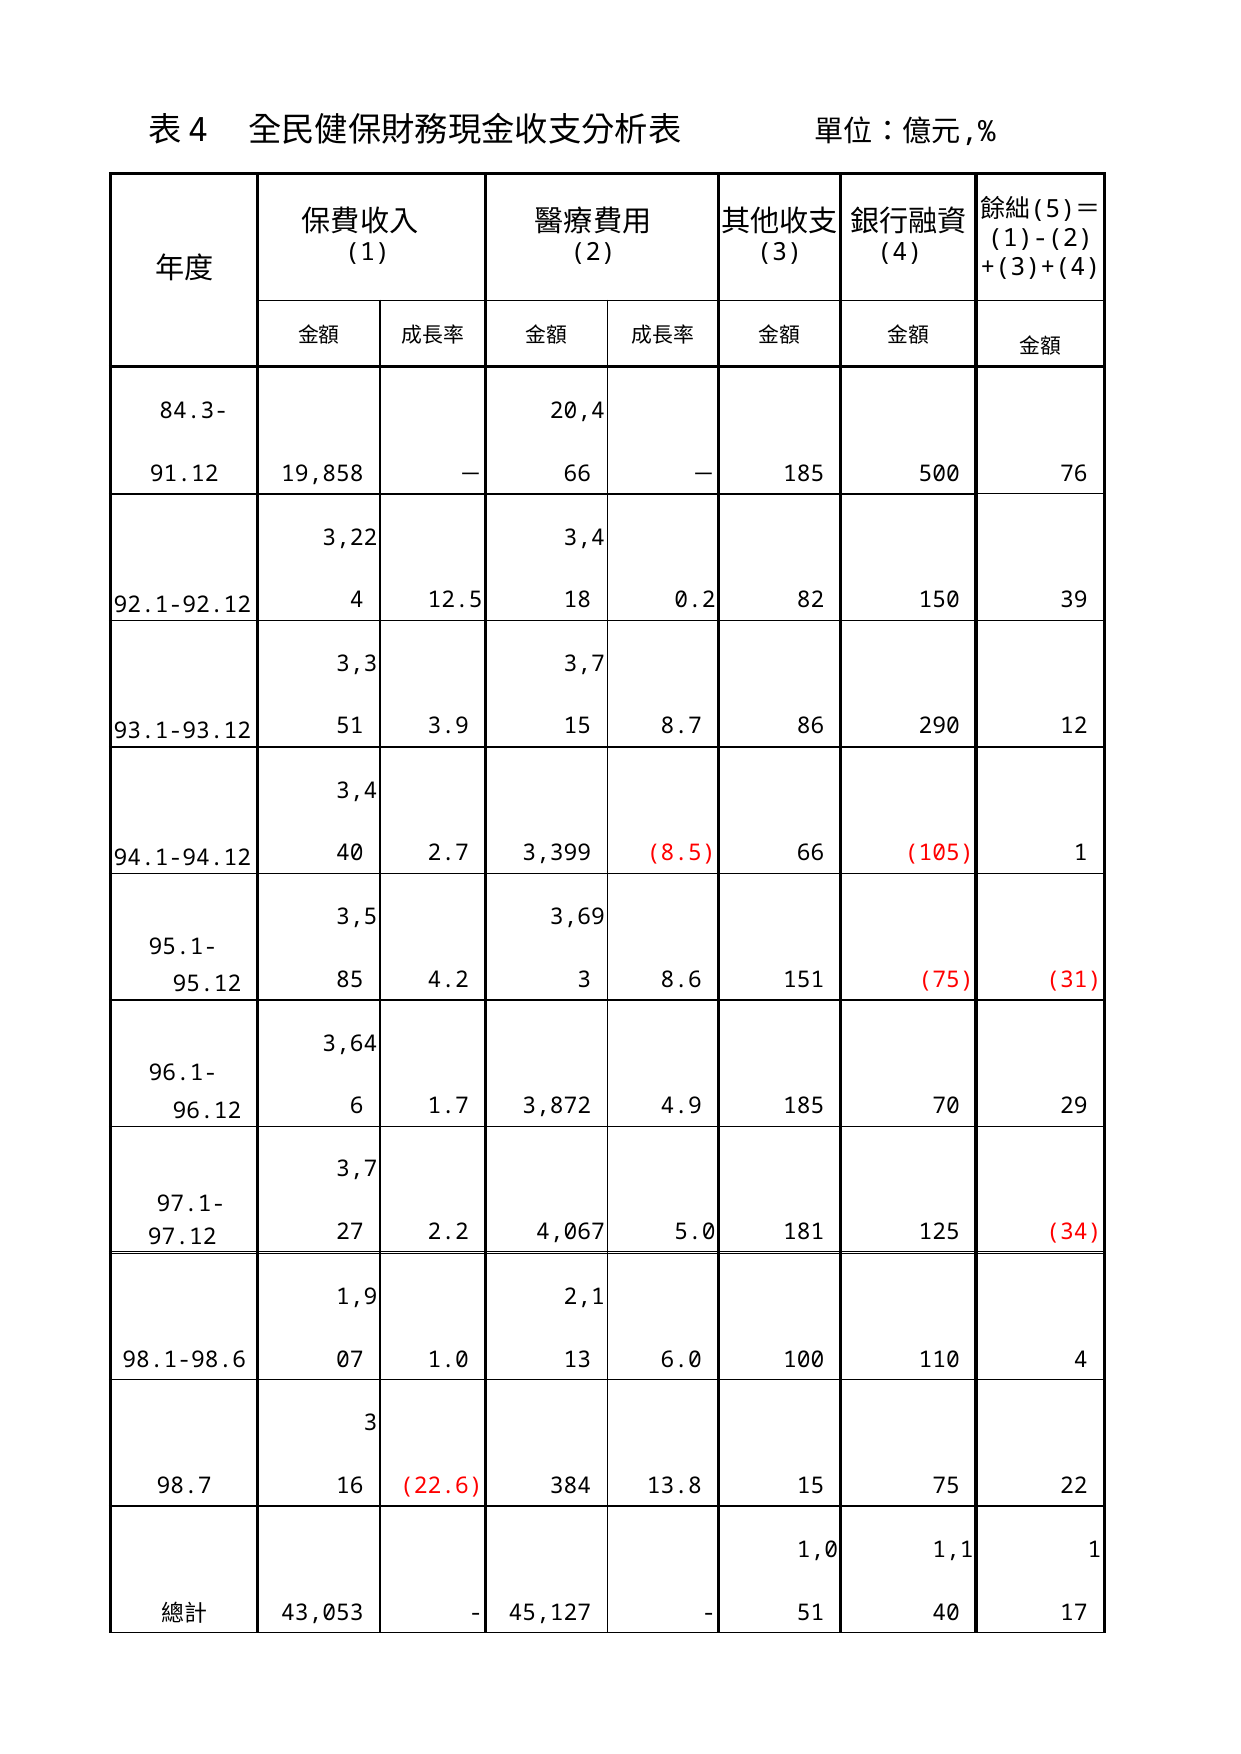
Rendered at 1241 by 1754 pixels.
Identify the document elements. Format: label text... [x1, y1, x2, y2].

table_cell 117 [978, 1507, 1103, 1632]
table_cell 150 [842, 495, 974, 620]
table_cell 2,113 [487, 1254, 607, 1379]
table_cell 5.0 [608, 1127, 717, 1251]
table_cell 3,351 [259, 621, 379, 746]
table_cell 125 [842, 1127, 974, 1251]
table_cell 6.0 [608, 1254, 717, 1379]
table_cell 151 [720, 874, 839, 999]
table_header 保費收入 (1) [259, 175, 484, 299]
table_cell 76 [978, 368, 1103, 493]
table_cell 1.7 [381, 1001, 484, 1126]
table_cell 92.1-92.12 [112, 495, 256, 620]
table_cell 75 [842, 1380, 974, 1505]
table_cell 4,067 [487, 1127, 607, 1251]
table_cell 94.1-94.12 [112, 748, 256, 872]
table_cell 12 [978, 621, 1103, 746]
table_cell 金額 [487, 301, 607, 365]
table_cell 3.9 [381, 621, 484, 746]
table_cell 金額 [259, 301, 379, 365]
table_cell 2.7 [381, 748, 484, 872]
text 表4 全民健保財務現金收支分析表 單位：億元,% [148, 85, 1152, 148]
table_header 年度 [112, 175, 256, 365]
table_cell 96.1-96.12 [112, 1001, 256, 1126]
table_cell 500 [842, 368, 974, 493]
table_cell 0.2 [608, 495, 717, 620]
table_cell (22.6) [381, 1380, 484, 1505]
table_cell 3,727 [259, 1127, 379, 1251]
table_cell 1.0 [381, 1254, 484, 1379]
table_cell 98.1-98.6 [112, 1254, 256, 1379]
table_cell 93.1-93.12 [112, 621, 256, 746]
table_header 餘絀(5)＝(1)-(2) +(3)+(4) [978, 175, 1103, 299]
table_cell 22 [978, 1380, 1103, 1505]
table_cell 12.5 [381, 495, 484, 620]
table_cell 4 [978, 1254, 1103, 1379]
table_cell 3,585 [259, 874, 379, 999]
table_cell 86 [720, 621, 839, 746]
table_cell 95.1-95.12 [112, 874, 256, 999]
table_cell 金額 [978, 301, 1103, 365]
table_cell (75) [842, 874, 974, 999]
table_cell 8.7 [608, 621, 717, 746]
table_cell 19,858 [259, 368, 379, 493]
table_cell 110 [842, 1254, 974, 1379]
table_cell 84.3-91.12 [112, 368, 256, 493]
table_cell - [608, 1507, 717, 1632]
table_cell 316 [259, 1380, 379, 1505]
table_header 其他收支 (3) [720, 175, 839, 299]
table_cell 98.7 [112, 1380, 256, 1505]
table_cell (34) [978, 1127, 1103, 1251]
table_cell 總計 [112, 1507, 256, 1632]
table_header 醫療費用 (2) [487, 175, 717, 299]
table_cell 3,418 [487, 495, 607, 620]
table_cell 3,715 [487, 621, 607, 746]
table_cell 82 [720, 495, 839, 620]
table_cell 3,693 [487, 874, 607, 999]
table_cell 4.9 [608, 1001, 717, 1126]
table_cell 66 [720, 748, 839, 872]
table_cell 成長率 [381, 301, 484, 365]
table_cell 成長率 [608, 301, 717, 365]
table_cell 43,053 [259, 1507, 379, 1632]
table_cell － [381, 368, 484, 493]
table_cell 20,466 [487, 368, 607, 493]
table_cell 3,399 [487, 748, 607, 872]
table_cell 181 [720, 1127, 839, 1251]
table_cell 金額 [720, 301, 839, 365]
table_cell 185 [720, 368, 839, 493]
table_cell 45,127 [487, 1507, 607, 1632]
table_header 銀行融資 (4) [842, 175, 974, 299]
table_cell 97.1-97.12 [112, 1127, 256, 1251]
table_cell － [608, 368, 717, 493]
table_cell 185 [720, 1001, 839, 1126]
table_cell - [381, 1507, 484, 1632]
table_cell 1,051 [720, 1507, 839, 1632]
table_cell 13.8 [608, 1380, 717, 1505]
table_cell 3,224 [259, 495, 379, 620]
table_cell 290 [842, 621, 974, 746]
table_cell (8.5) [608, 748, 717, 872]
table_cell 39 [978, 494, 1103, 620]
table_cell 15 [720, 1380, 839, 1505]
table_cell 29 [978, 1001, 1103, 1126]
table_cell 1 [978, 748, 1103, 872]
table_cell 金額 [842, 301, 974, 365]
table_cell 1,907 [259, 1254, 379, 1379]
table_cell 4.2 [381, 874, 484, 999]
table_cell 384 [487, 1380, 607, 1505]
table_cell 8.6 [608, 874, 717, 999]
table_cell (31) [978, 874, 1103, 999]
table_cell 2.2 [381, 1127, 484, 1251]
table_cell 1,140 [842, 1507, 974, 1632]
table_cell 3,646 [259, 1001, 379, 1126]
table_cell 100 [720, 1254, 839, 1379]
table_cell (105) [842, 748, 974, 872]
table_cell 3,440 [259, 748, 379, 872]
table_cell 3,872 [487, 1001, 607, 1126]
table_cell 70 [842, 1001, 974, 1126]
